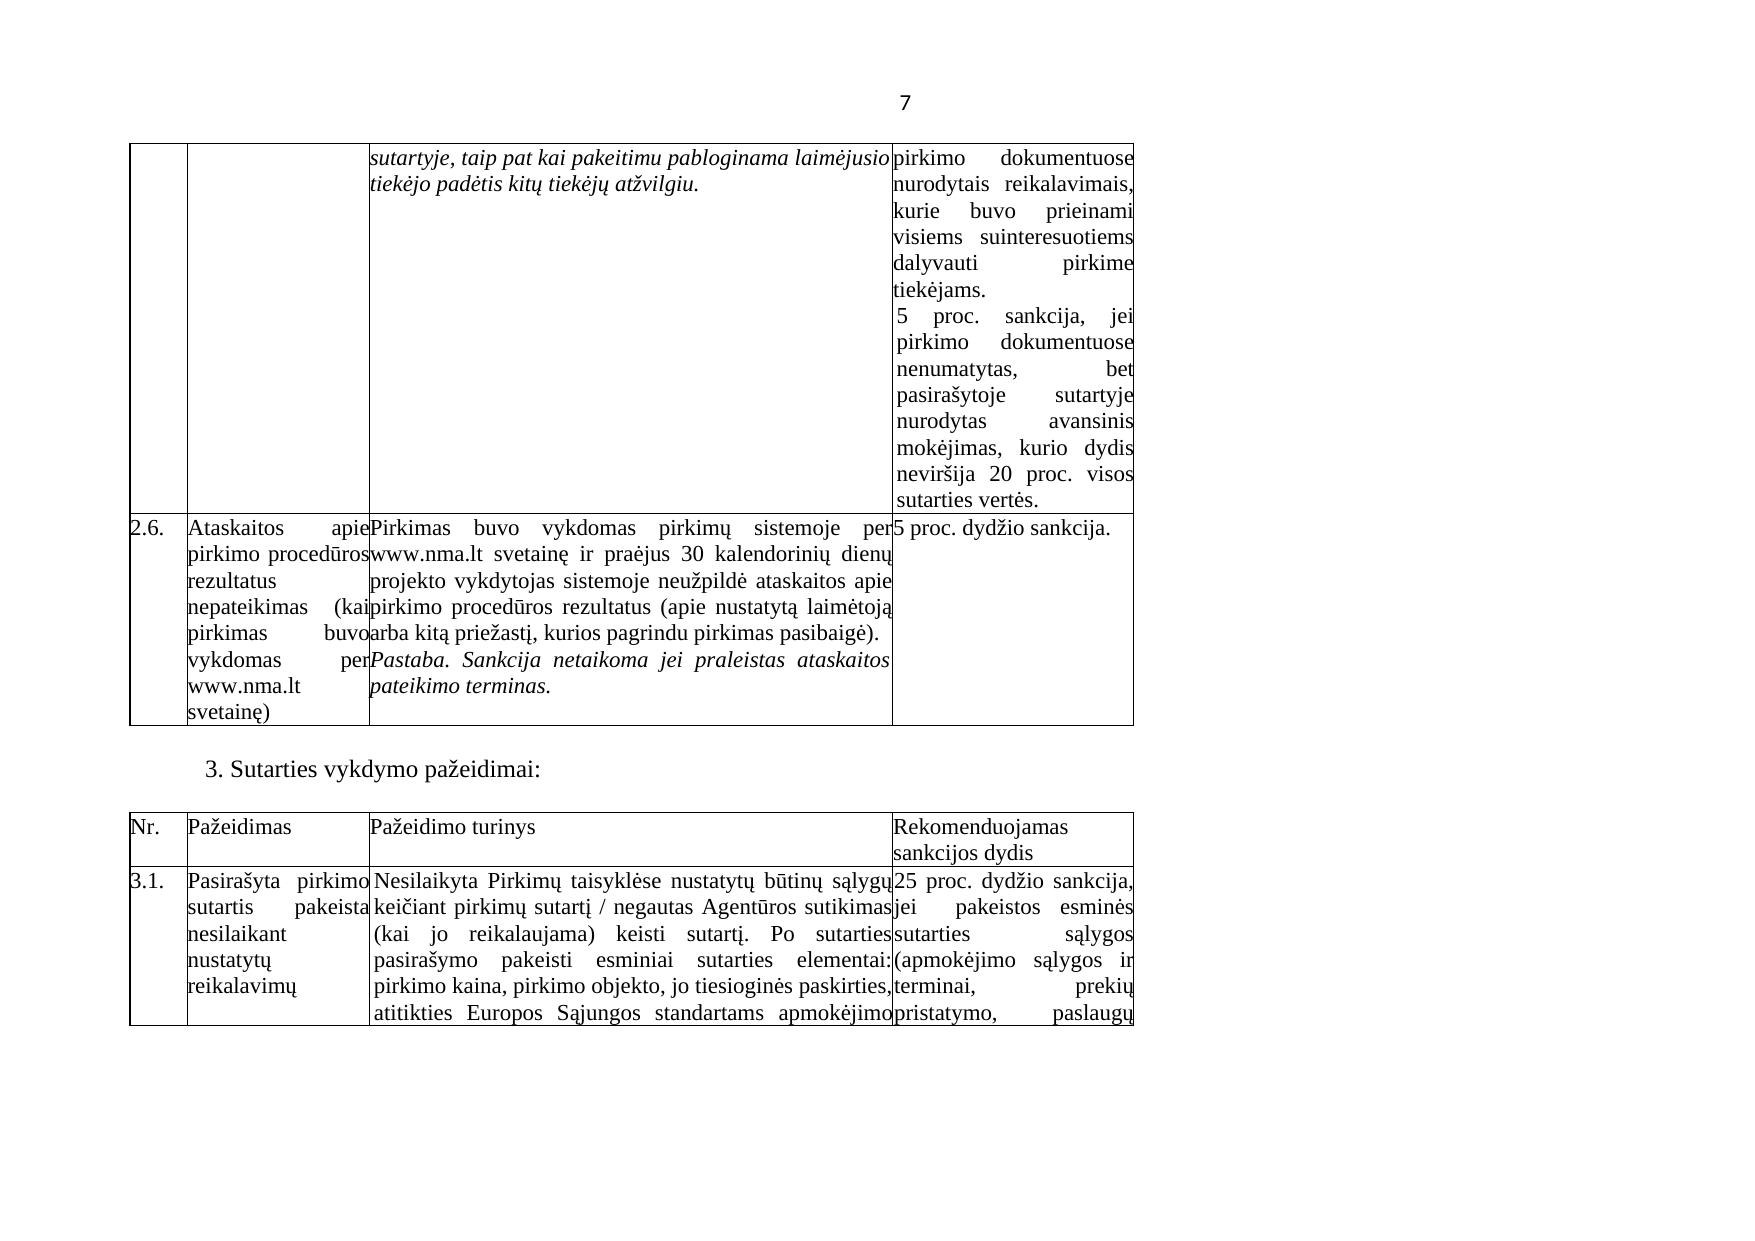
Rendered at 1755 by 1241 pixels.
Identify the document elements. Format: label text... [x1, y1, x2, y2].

text 3. Sutarties vykdymo pažeidimai: [130, 754, 1680, 783]
table_cell [131, 144, 187, 513]
table_cell 25 proc. dydžio sankcija, jei pakeistos esminės sutarties sąlygos (apmokėjimo sąlygos ir terminai, prekių pristatymo, paslaugų [893, 867, 1133, 1025]
table_header Rekomenduojamas sankcijos dydis [893, 813, 1133, 866]
table_header Pažeidimas [188, 813, 369, 866]
table_cell pirkimo dokumentuose nurodytais reikalavimais, kurie buvo prieinami visiems suinteresuotiems dalyvauti pirkime tiekėjams. 5 proc. sankcija, jei pirkimo dokumentuose nenumatytas, bet pasirašytoje sutartyje nurodytas avansinis mokėjimas, kurio dydis neviršija 20 proc. visos sutarties vertės. [893, 144, 1133, 513]
table_cell Pirkimas buvo vykdomas pirkimų sistemoje per www.nma.lt svetainę ir praėjus 30 kalendorinių dienų projekto vykdytojas sistemoje neužpildė ataskaitos apie pirkimo procedūros rezultatus (apie nustatytą laimėtoją arba kitą priežastį, kurios pagrindu pirkimas pasibaigė). Pastaba. Sankcija netaikoma jei praleistas ataskaitos pateikimo terminas. [370, 514, 892, 725]
table_cell sutartyje, taip pat kai pakeitimu pabloginama laimėjusio tiekėjo padėtis kitų tiekėjų atžvilgiu. [370, 144, 892, 513]
table_header Nr. [131, 813, 187, 866]
table_cell Ataskaitos apie pirkimo procedūros rezultatus nepateikimas (kai pirkimas buvo vykdomas per www.nma.lt svetainę) [188, 514, 369, 725]
table_cell 5 proc. dydžio sankcija. [893, 514, 1133, 725]
table_cell Nesilaikyta Pirkimų taisyklėse nustatytų būtinų sąlygų keičiant pirkimų sutartį / negautas Agentūros sutikimas (kai jo reikalaujama) keisti sutartį. Po sutarties pasirašymo pakeisti esminiai sutarties elementai: pirkimo kaina, pirkimo objekto, jo tiesioginės paskirties, atitikties Europos Sąjungos standartams apmokėjimo [370, 867, 892, 1025]
table_cell 2.6. [131, 514, 187, 725]
table_cell [188, 144, 369, 513]
table_cell Pasirašyta pirkimo sutartis pakeista nesilaikant nustatytų reikalavimų [188, 867, 369, 1025]
table_cell 3.1. [131, 867, 187, 1025]
table_header Pažeidimo turinys [370, 813, 892, 866]
